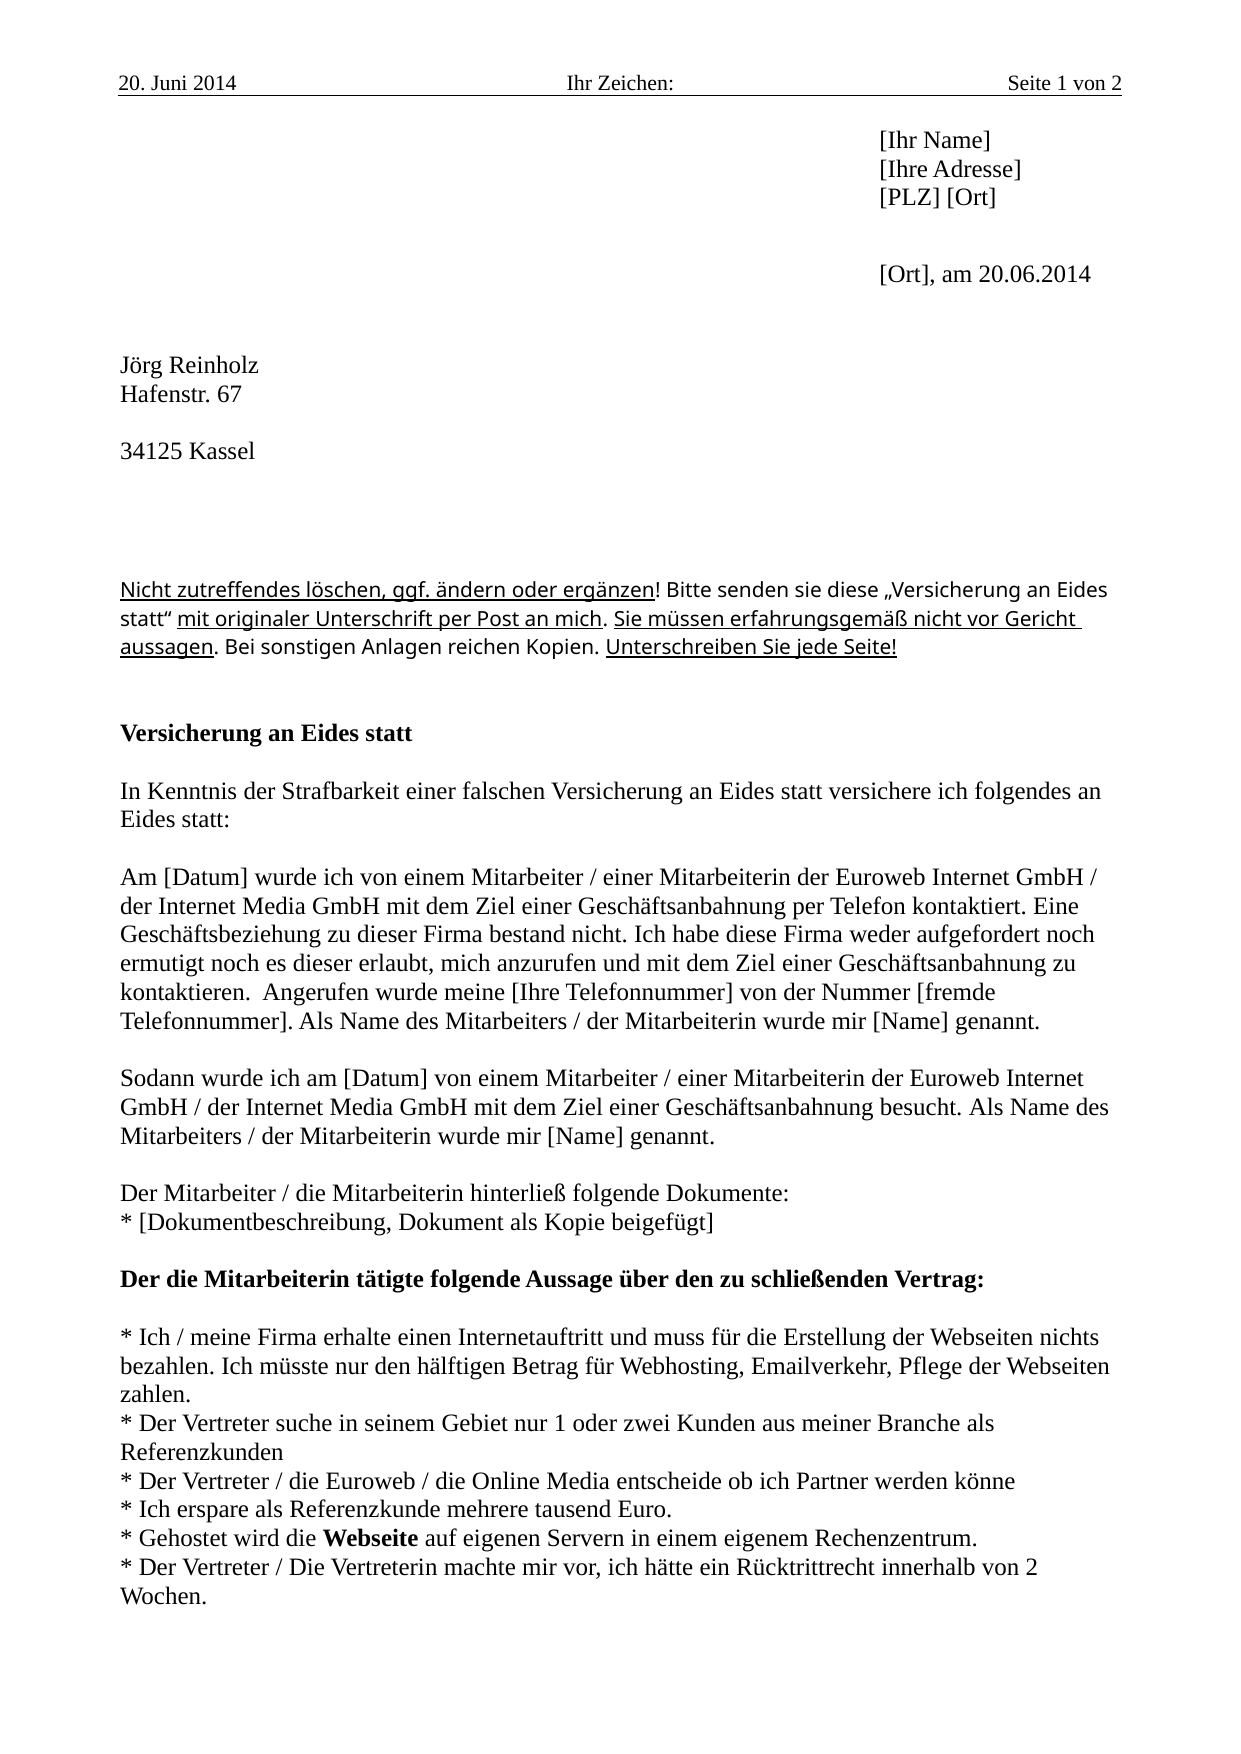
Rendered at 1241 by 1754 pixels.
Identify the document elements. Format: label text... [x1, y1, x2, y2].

text [Ihre Adresse] [879, 154, 1122, 182]
text Sodann wurde ich am [Datum] von einem Mitarbeiter / einer Mitarbeiterin der Euroweb Internet GmbH / der Internet Media GmbH mit dem Ziel einer Geschäftsanbahnung besucht. Als Name des Mitarbeiters / der Mitarbeiterin wurde mir [Name] genannt. [120, 1063, 1122, 1149]
text Hafenstr. 67 [120, 379, 591, 408]
text * Ich erspare als Referenzkunde mehrere tausend Euro. [120, 1494, 1122, 1523]
text Jörg Reinholz [120, 350, 591, 379]
text * Gehostet wird die Webseite auf eigenen Servern in einem eigenem Rechenzentrum. [120, 1523, 1122, 1552]
text * [Dokumentbeschreibung, Dokument als Kopie beigefügt] [120, 1207, 1122, 1236]
text Der die Mitarbeiterin tätigte folgende Aussage über den zu schließenden Vertrag: [120, 1264, 1122, 1293]
text * Der Vertreter suche in seinem Gebiet nur 1 oder zwei Kunden aus meiner Branche als Referenzkunden [120, 1408, 1122, 1466]
text Nicht zutreffendes löschen, ggf. ändern oder ergänzen! Bitte senden sie diese „Versicherung an Eides statt“ mit originaler Unterschrift per Post an mich. Sie müssen erfahrungsgemäß nicht vor Gericht aussagen. Bei sonstigen Anlagen reichen Kopien. Unterschreiben Sie jede Seite! [120, 575, 1122, 661]
text [Ort], am 20.06.2014 [879, 259, 1122, 288]
text [Ihr Name] [879, 125, 1122, 154]
text * Der Vertreter / Die Vertreterin machte mir vor, ich hätte ein Rücktrittrecht innerhalb von 2 Wochen. [120, 1552, 1122, 1609]
text [PLZ] [Ort] [879, 182, 1122, 211]
text In Kenntnis der Strafbarkeit einer falschen Versicherung an Eides statt versichere ich folgendes an Eides statt: [120, 776, 1122, 833]
text 34125 Kassel [120, 436, 591, 465]
text * Ich / meine Firma erhalte einen Internetauftritt und muss für die Erstellung der Webseiten nichts bezahlen. Ich müsste nur den hälftigen Betrag für Webhosting, Emailverkehr, Pflege der Webseiten zahlen. [120, 1322, 1122, 1408]
text * Der Vertreter / die Euroweb / die Online Media entscheide ob ich Partner werden könne [120, 1466, 1122, 1494]
text Am [Datum] wurde ich von einem Mitarbeiter / einer Mitarbeiterin der Euroweb Internet GmbH / der Internet Media GmbH mit dem Ziel einer Geschäftsanbahnung per Telefon kontaktiert. Eine Geschäftsbeziehung zu dieser Firma bestand nicht. Ich habe diese Firma weder aufgefordert noch ermutigt noch es dieser erlaubt, mich anzurufen und mit dem Ziel einer Geschäftsanbahnung zu kontaktieren. Angerufen wurde meine [Ihre Telefonnummer] von der Nummer [fremde Telefonnummer]. Als Name des Mitarbeiters / der Mitarbeiterin wurde mir [Name] genannt. [120, 862, 1122, 1034]
text Der Mitarbeiter / die Mitarbeiterin hinterließ folgende Dokumente: [120, 1178, 1122, 1207]
text Versicherung an Eides statt [120, 718, 1122, 747]
